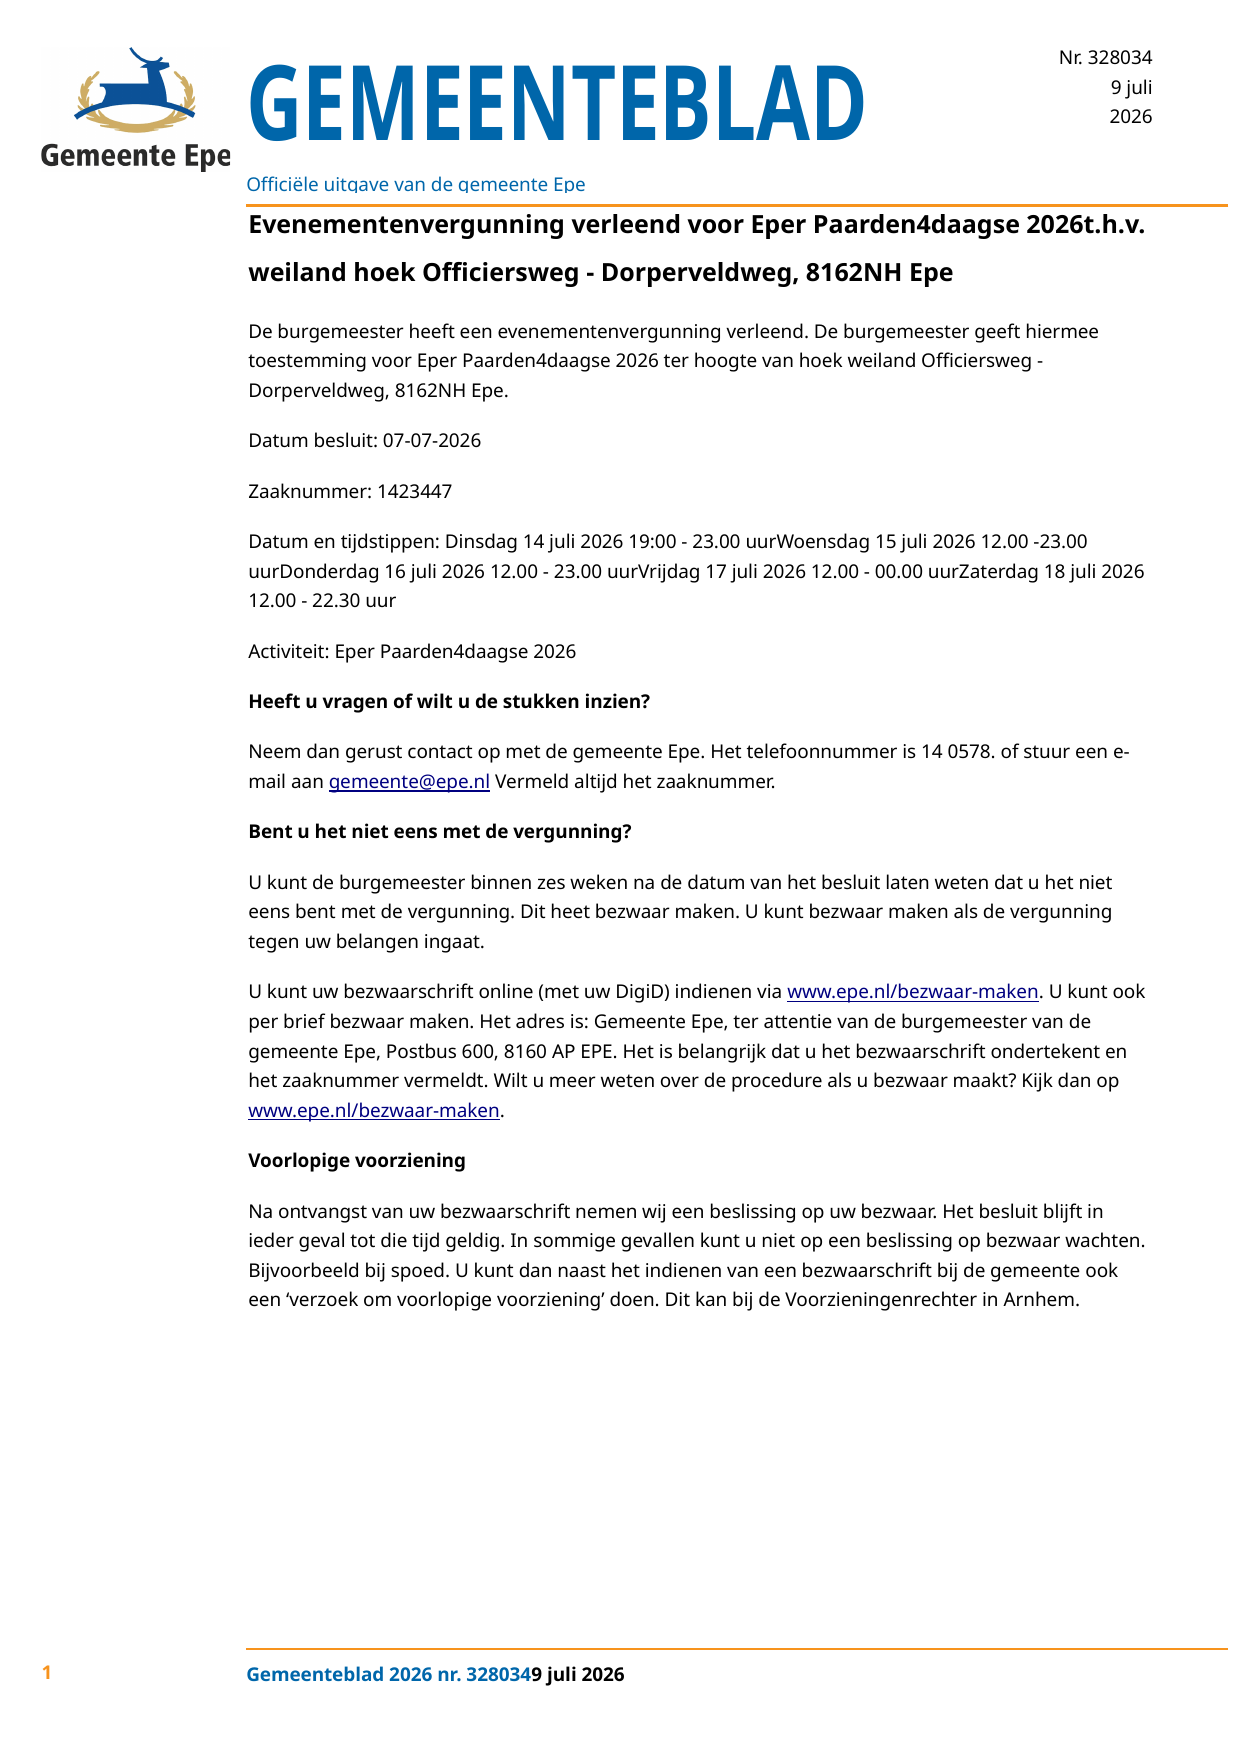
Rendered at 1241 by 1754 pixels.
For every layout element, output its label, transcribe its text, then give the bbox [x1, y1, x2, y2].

text Voorlopige voorziening [248, 1147, 1152, 1173]
text Datum en tijdstippen: Dinsdag 14 juli 2026 19:00 - 23.00 uurWoensdag 15 juli 2026 12.00 -23.00 uurDonderdag 16 juli 2026 12.00 - 23.00 uurVrijdag 17 juli 2026 12.00 - 00.00 uurZaterdag 18 juli 2026 12.00 - 22.30 uur [248, 528, 1152, 613]
text U kunt uw bezwaarschrift online (met uw DigiD) indienen via www.epe.nl/bezwaar-maken. U kunt ook per brief bezwaar maken. Het adres is: Gemeente Epe, ter attentie van de burgemeester van de gemeente Epe, Postbus 600, 8160 AP EPE. Het is belangrijk dat u het bezwaarschrift ondertekent en het zaaknummer vermeldt. Wilt u meer weten over de procedure als u bezwaar maakt? Kijk dan op www.epe.nl/bezwaar-maken. [248, 979, 1152, 1123]
text Heeft u vragen of wilt u de stukken inzien? [248, 688, 1152, 714]
picture [41, 47, 231, 172]
text Na ontvangst van uw bezwaarschrift nemen wij een beslissing op uw bezwaar. Het besluit blijft in ieder geval tot die tijd geldig. In sommige gevallen kunt u niet op een beslissing op bezwaar wachten. Bijvoorbeeld bij spoed. U kunt dan naast het indienen van een bezwaarschrift bij de gemeente ook een ‘verzoek om voorlopige voorziening’ doen. Dit kan bij de Voorzieningenrechter in Arnhem. [248, 1198, 1152, 1312]
text Activiteit: Eper Paarden4daagse 2026 [248, 638, 1152, 664]
text Neem dan gerust contact op met de gemeente Epe. Het telefoonnummer is 14 0578. of stuur een e-mail aan gemeente@epe.nl Vermeld altijd het zaaknummer. [248, 739, 1152, 794]
text U kunt de burgemeester binnen zes weken na de datum van het besluit laten weten dat u het niet eens bent met de vergunning. Dit heet bezwaar maken. U kunt bezwaar maken als de vergunning tegen uw belangen ingaat. [248, 869, 1152, 954]
text De burgemeester heeft een evenementenvergunning verleend. De burgemeester geeft hiermee toestemming voor Eper Paarden4daagse 2026 ter hoogte van hoek weiland Officiersweg - Dorperveldweg, 8162NH Epe. [248, 318, 1152, 403]
text Bent u het niet eens met de vergunning? [248, 819, 1152, 844]
text Evenementenvergunning verleend voor Eper Paarden4daagse 2026t.h.v. weiland hoek Officiersweg - Dorperveldweg, 8162NH Epe [248, 207, 1152, 288]
text Zaaknummer: 1423447 [248, 478, 1152, 504]
text Datum besluit: 07-07-2026 [248, 427, 1152, 453]
